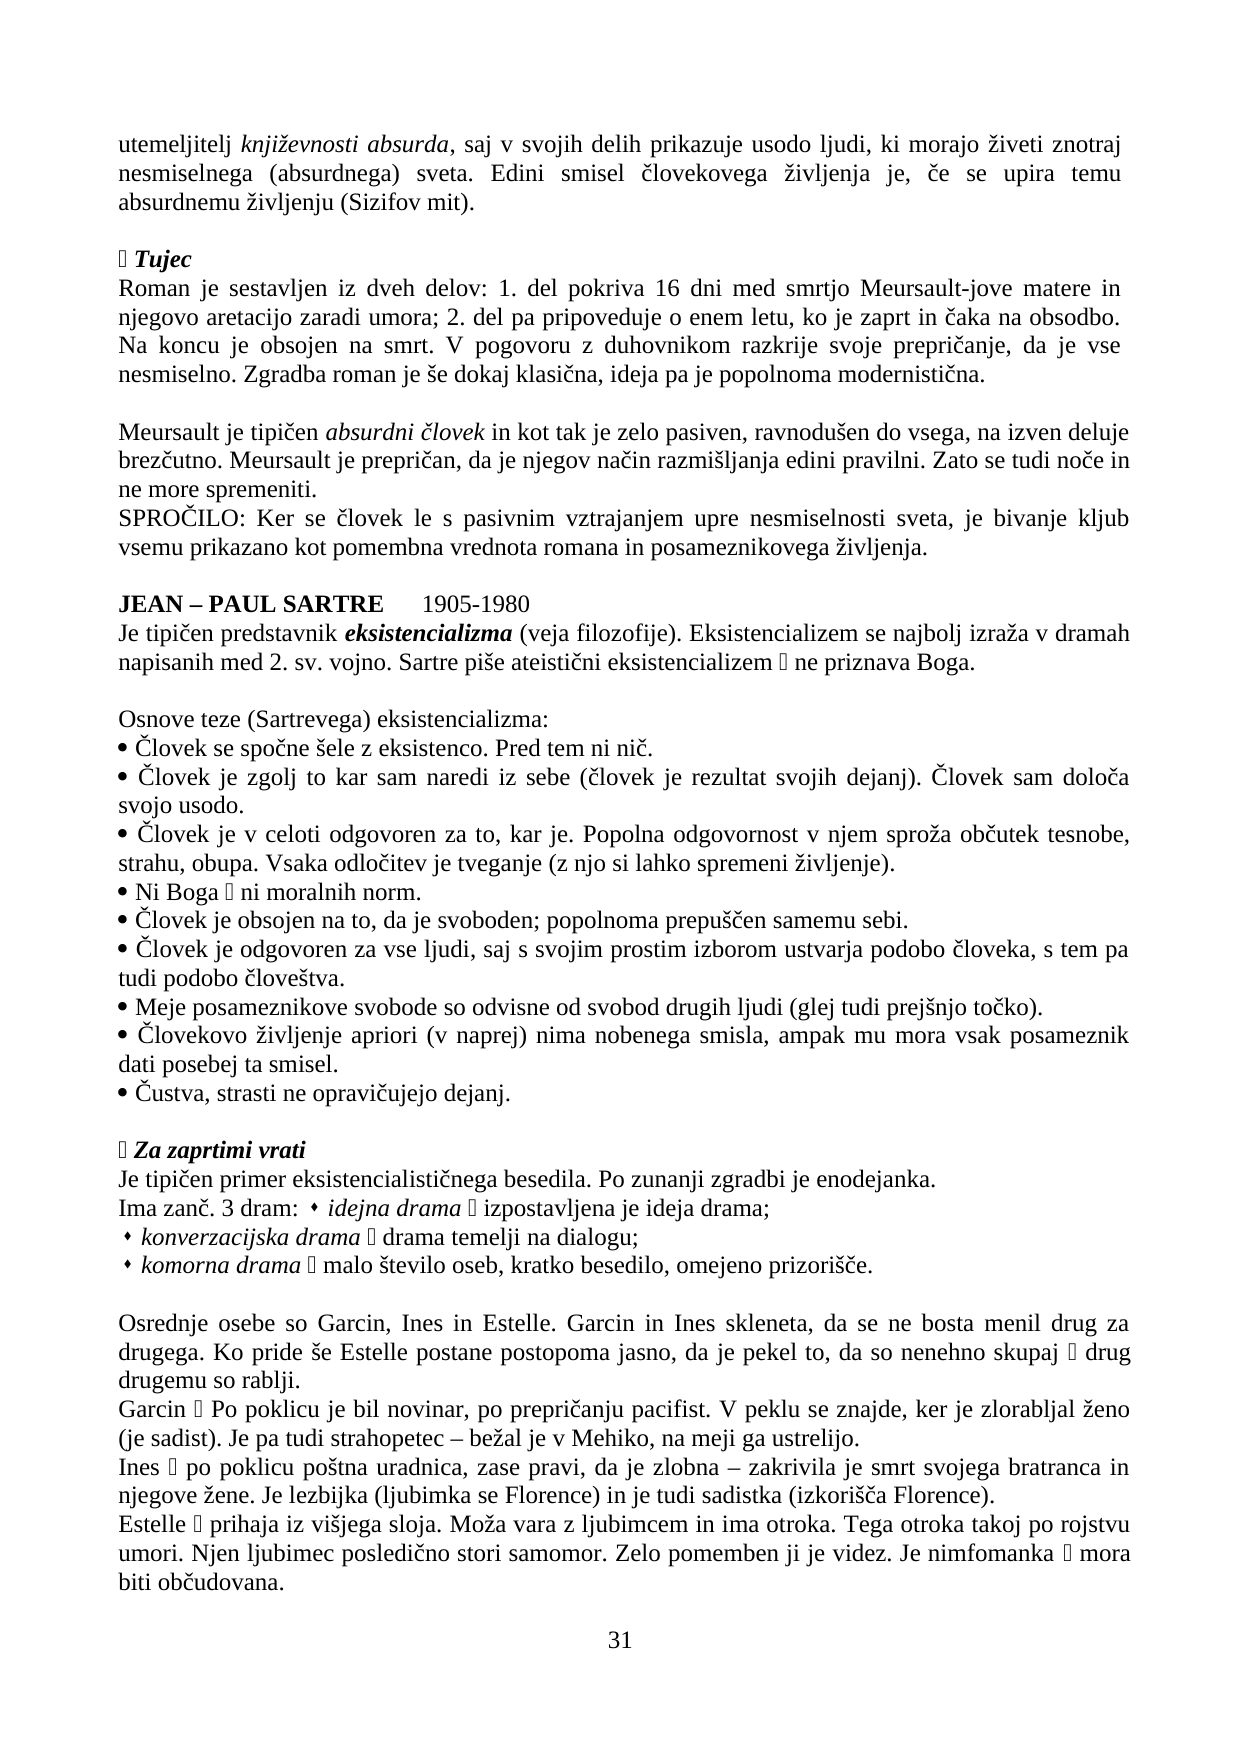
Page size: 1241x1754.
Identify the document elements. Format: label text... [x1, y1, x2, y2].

text JEAN – PAUL SARTRE 1905-1980 [118, 589, 1131, 618]
text  Meje posameznikove svobode so odvisne od svobod drugih ljudi (glej tudi prejšnjo točko). [118, 992, 1131, 1020]
text  Tujec [118, 244, 1122, 273]
text  Človek je obsojen na to, da je svoboden; popolnoma prepuščen samemu sebi. [118, 905, 1131, 934]
text Ima zanč. 3 dram:  idejna drama  izpostavljena je ideja drama; [118, 1193, 1131, 1222]
text SPROČILO: Ker se človek le s pasivnim vztrajanjem upre nesmiselnosti sveta, je bivanje kljub vsemu prikazano kot pomembna vrednota romana in posameznikovega življenja. [118, 503, 1131, 560]
text Osrednje osebe so Garcin, Ines in Estelle. Garcin in Ines skleneta, da se ne bosta menil drug za drugega. Ko pride še Estelle postane postopoma jasno, da je pekel to, da so nenehno skupaj  drug drugemu so rablji. [118, 1308, 1131, 1394]
text Estelle  prihaja iz višjega sloja. Moža vara z ljubimcem in ima otroka. Tega otroka takoj po rojstvu umori. Njen ljubimec posledično stori samomor. Zelo pomemben ji je videz. Je nimfomanka  mora biti občudovana. [118, 1509, 1131, 1595]
text  Človek je zgolj to kar sam naredi iz sebe (človek je rezultat svojih dejanj). Človek sam določa svojo usodo. [118, 762, 1131, 819]
text  konverzacijska drama  drama temelji na dialogu; [118, 1222, 1131, 1250]
text  Čustva, strasti ne opravičujejo dejanj. [118, 1078, 1131, 1107]
text Je tipičen primer eksistencialističnega besedila. Po zunanji zgradbi je enodejanka. [118, 1164, 1131, 1193]
text  Človek je odgovoren za vse ljudi, saj s svojim prostim izborom ustvarja podobo človeka, s tem pa tudi podobo človeštva. [118, 934, 1131, 992]
text  Za zaprtimi vrati [118, 1135, 1131, 1164]
text utemeljitelj književnosti absurda, saj v svojih delih prikazuje usodo ljudi, ki morajo živeti znotraj nesmiselnega (absurdnega) sveta. Edini smisel človekovega življenja je, če se upira temu absurdnemu življenju (Sizifov mit). [118, 129, 1122, 215]
text Meursault je tipičen absurdni človek in kot tak je zelo pasiven, ravnodušen do vsega, na izven deluje brezčutno. Meursault je prepričan, da je njegov način razmišljanja edini pravilni. Zato se tudi noče in ne more spremeniti. [118, 417, 1131, 503]
text  Ni Boga  ni moralnih norm. [118, 877, 1131, 905]
text Ines  po poklicu poštna uradnica, zase pravi, da je zlobna – zakrivila je smrt svojega bratranca in njegove žene. Je lezbijka (ljubimka se Florence) in je tudi sadistka (izkorišča Florence). [118, 1452, 1131, 1509]
text Roman je sestavljen iz dveh delov: 1. del pokriva 16 dni med smrtjo Meursault-jove matere in njegovo aretacijo zaradi umora; 2. del pa pripoveduje o enem letu, ko je zaprt in čaka na obsodbo. Na koncu je obsojen na smrt. V pogovoru z duhovnikom razkrije svoje prepričanje, da je vse nesmiselno. Zgradba roman je še dokaj klasična, ideja pa je popolnoma modernistična. [118, 273, 1122, 388]
text Garcin  Po poklicu je bil novinar, po prepričanju pacifist. V peklu se znajde, ker je zlorabljal ženo (je sadist). Je pa tudi strahopetec – bežal je v Mehiko, na meji ga ustrelijo. [118, 1394, 1131, 1452]
text  Človek je v celoti odgovoren za to, kar je. Popolna odgovornost v njem sproža občutek tesnobe, strahu, obupa. Vsaka odločitev je tveganje (z njo si lahko spremeni življenje). [118, 819, 1131, 877]
text  Človek se spočne šele z eksistenco. Pred tem ni nič. [118, 733, 1131, 762]
text Osnove teze (Sartrevega) eksistencializma: [118, 704, 1131, 733]
text  komorna drama  malo število oseb, kratko besedilo, omejeno prizorišče. [118, 1250, 1131, 1279]
text Je tipičen predstavnik eksistencializma (veja filozofije). Eksistencializem se najbolj izraža v dramah napisanih med 2. sv. vojno. Sartre piše ateistični eksistencializem  ne priznava Boga. [118, 618, 1131, 675]
text  Človekovo življenje apriori (v naprej) nima nobenega smisla, ampak mu mora vsak posameznik dati posebej ta smisel. [118, 1020, 1131, 1078]
